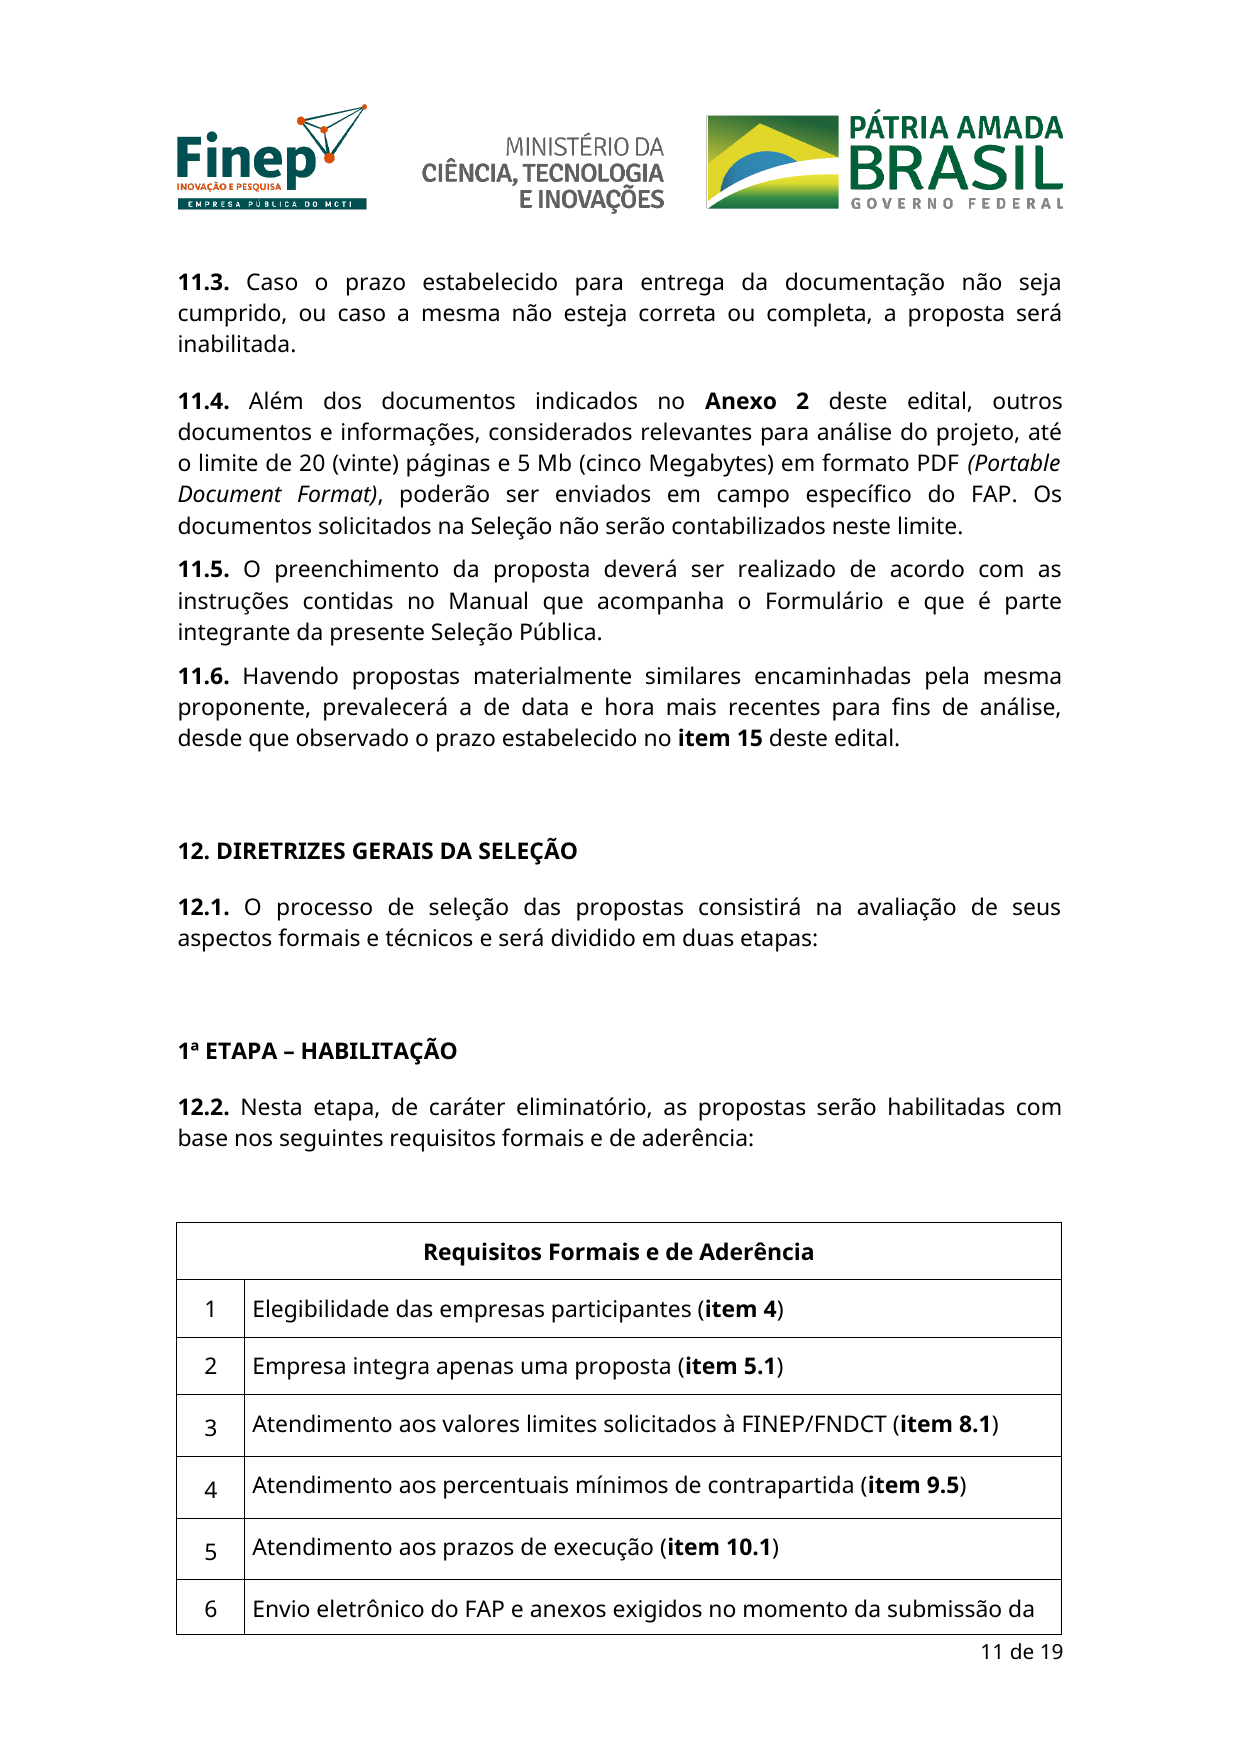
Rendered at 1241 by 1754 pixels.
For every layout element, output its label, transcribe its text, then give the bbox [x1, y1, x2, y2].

table_cell Atendimento aos percentuais mínimos de contrapartida (item 9.5) [245, 1457, 1061, 1517]
table_cell 5 [177, 1519, 244, 1579]
text 12.1. O processo de seleção das propostas consistirá na avaliação de seus aspectos formais e técnicos e será dividido em duas etapas: [177, 891, 1063, 953]
table_cell 2 [177, 1338, 244, 1394]
table_cell Atendimento aos prazos de execução (item 10.1) [245, 1519, 1061, 1579]
table_cell Empresa integra apenas uma proposta (item 5.1) [245, 1338, 1061, 1394]
table_cell 6 [177, 1580, 244, 1634]
table_header Requisitos Formais e de Aderência [177, 1223, 1061, 1279]
text 1ª ETAPA – HABILITAÇÃO [177, 1034, 1063, 1066]
table_cell 1 [177, 1280, 244, 1337]
table_cell Envio eletrônico do FAP e anexos exigidos no momento da submissão da [245, 1580, 1061, 1634]
text 11.6. Havendo propostas materialmente similares encaminhadas pela mesma proponente, prevalecerá a de data e hora mais recentes para fins de análise, desde que observado o prazo estabelecido no item 15 deste edital. [177, 659, 1063, 753]
text 12.2. Nesta etapa, de caráter eliminatório, as propostas serão habilitadas com base nos seguintes requisitos formais e de aderência: [177, 1091, 1063, 1153]
text 11.5. O preenchimento da proposta deverá ser realizado de acordo com as instruções contidas no Manual que acompanha o Formulário e que é parte integrante da presente Seleção Pública. [177, 553, 1063, 647]
table_cell Atendimento aos valores limites solicitados à FINEP/FNDCT (item 8.1) [245, 1395, 1061, 1456]
table_cell 4 [177, 1457, 244, 1517]
text 11.4. Além dos documentos indicados no Anexo 2 deste edital, outros documentos e informações, considerados relevantes para análise do projeto, até o limite de 20 (vinte) páginas e 5 Mb (cinco Megabytes) em formato PDF (Portable Document Format), poderão ser enviados em campo específico do FAP. Os documentos solicitados na Seleção não serão contabilizados neste limite. [177, 384, 1063, 541]
table_cell 3 [177, 1395, 244, 1456]
text 11.3. Caso o prazo estabelecido para entrega da documentação não seja cumprido, ou caso a mesma não esteja correta ou completa, a proposta será inabilitada. [177, 266, 1063, 359]
text 12. DIRETRIZES GERAIS DA SELEÇÃO [177, 834, 1063, 866]
table_cell Elegibilidade das empresas participantes (item 4) [245, 1280, 1061, 1337]
